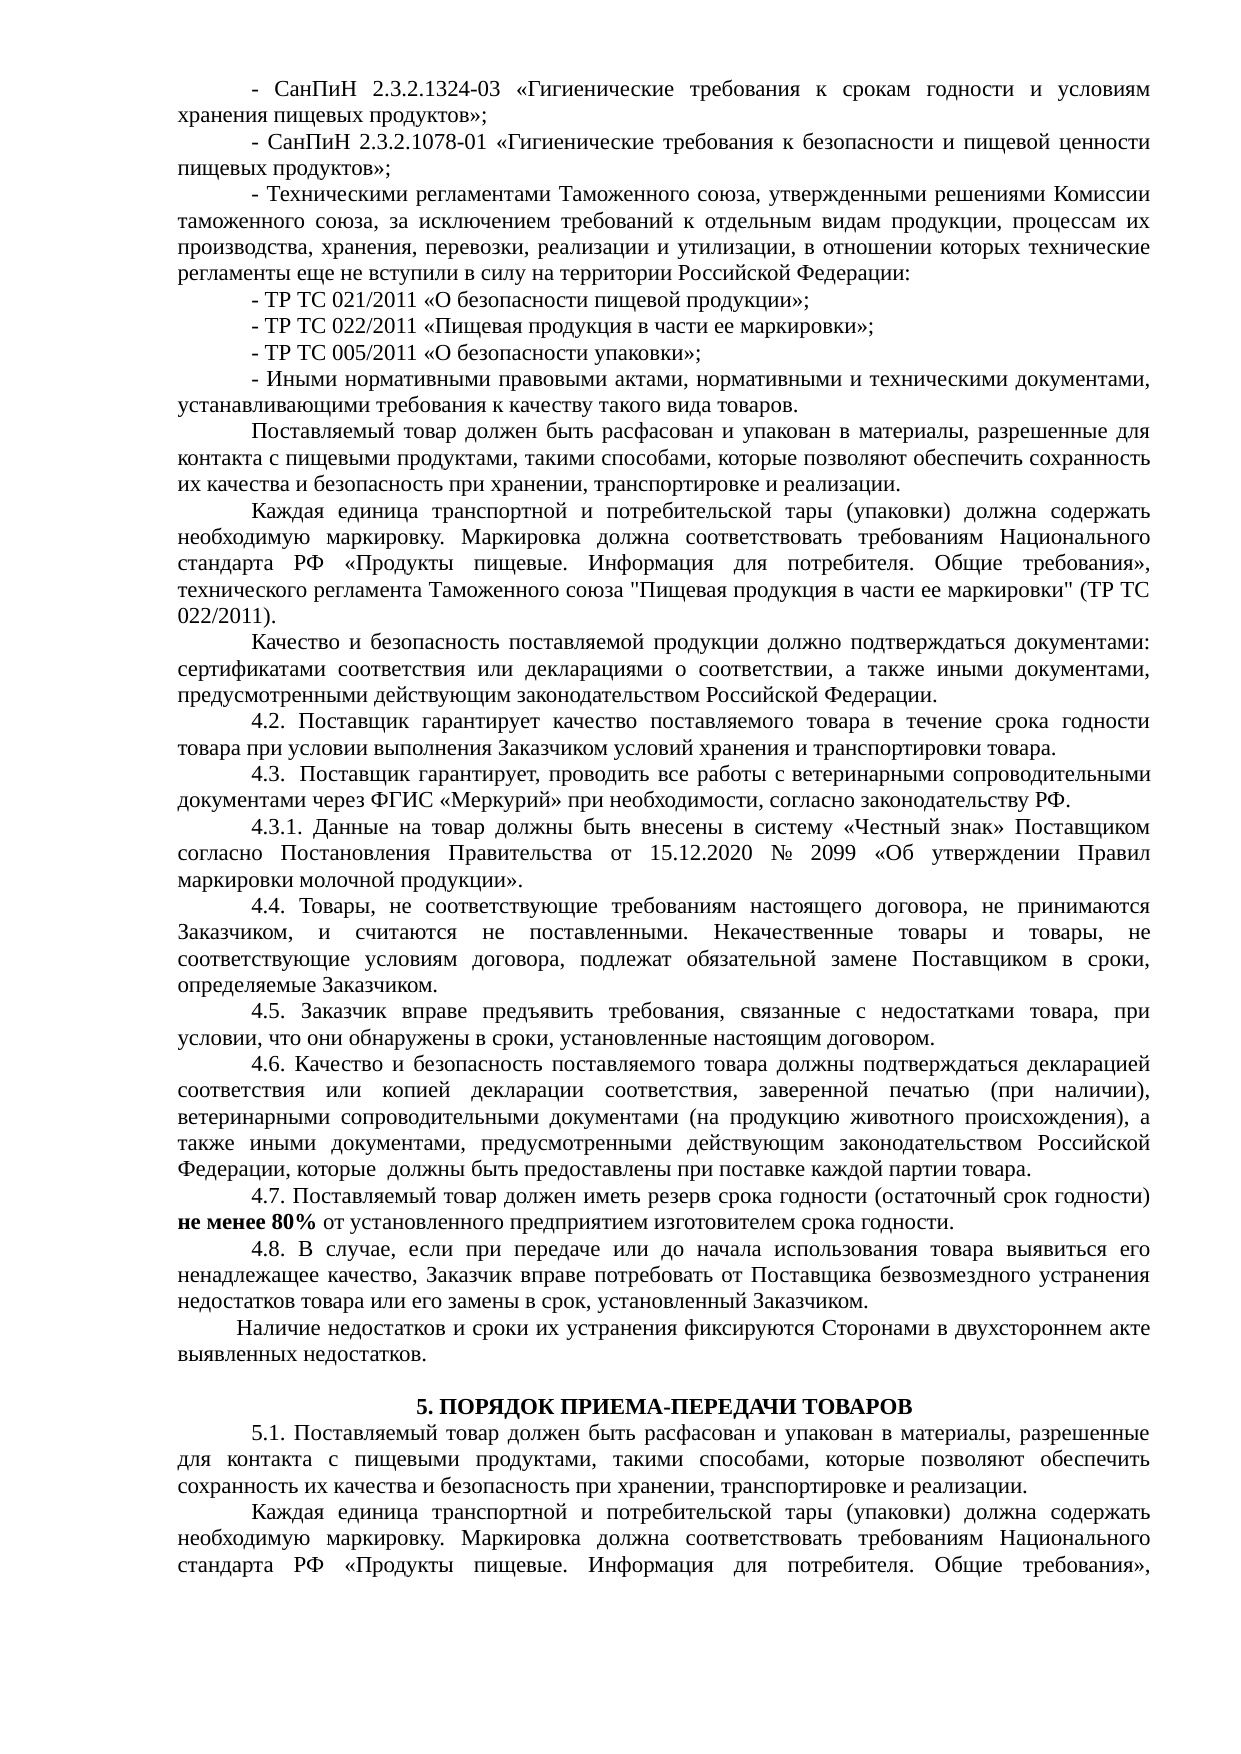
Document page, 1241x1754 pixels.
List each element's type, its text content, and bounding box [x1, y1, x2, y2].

text 4.2. Поставщик гарантирует качество поставляемого товара в течение срока годности товара при условии выполнения Заказчиком условий хранения и транспортировки товара. [177, 707, 1152, 760]
text - ТР ТС 005/2011 «О безопасности упаковки»; [177, 338, 1152, 365]
text 4.4. Товары, не соответствующие требованиям настоящего договора, не принимаются Заказчиком, и считаются не поставленными. Некачественные товары и товары, не соответствующие условиям договора, подлежат обязательной замене Поставщиком в сроки, определяемые Заказчиком. [177, 892, 1152, 997]
text 4.8. В случае, если при передаче или до начала использования товара выявиться его ненадлежащее качество, Заказчик вправе потребовать от Поставщика безвозмездного устранения недостатков товара или его замены в срок, установленный Заказчиком. [177, 1234, 1152, 1314]
text 4.5. Заказчик вправе предъявить требования, связанные с недостатками товара, при условии, что они обнаружены в сроки, установленные настоящим договором. [177, 997, 1152, 1050]
text 4.7. Поставляемый товар должен иметь резерв срока годности (остаточный срок годности) не менее 80% от установленного предприятием изготовителем срока годности. [177, 1182, 1152, 1234]
text Поставляемый товар должен быть расфасован и упакован в материалы, разрешенные для контакта с пищевыми продуктами, такими способами, которые позволяют обеспечить сохранность их качества и безопасность при хранении, транспортировке и реализации. [177, 418, 1152, 497]
text Качество и безопасность поставляемой продукции должно подтверждаться документами: сертификатами соответствия или декларациями о соответствии, а также иными документами, предусмотренными действующим законодательством Российской Федерации. [177, 628, 1152, 707]
text Каждая единица транспортной и потребительской тары (упаковки) должна содержать необходимую маркировку. Маркировка должна соответствовать требованиям Национального стандарта РФ «Продукты пищевые. Информация для потребителя. Общие требования», [177, 1498, 1152, 1577]
text Каждая единица транспортной и потребительской тары (упаковки) должна содержать необходимую маркировку. Маркировка должна соответствовать требованиям Национального стандарта РФ «Продукты пищевые. Информация для потребителя. Общие требования», технического регламента Таможенного союза "Пищевая продукция в части ее маркировки" (ТР ТС 022/2011). [177, 497, 1152, 628]
text Наличие недостатков и сроки их устранения фиксируются Сторонами в двухстороннем акте выявленных недостатков. [177, 1314, 1152, 1366]
text - Иными нормативными правовыми актами, нормативными и техническими документами, устанавливающими требования к качеству такого вида товаров. [177, 365, 1152, 418]
text - СанПиН 2.3.2.1078-01 «Гигиенические требования к безопасности и пищевой ценности пищевых продуктов»; [177, 128, 1152, 180]
text 4.3.1. Данные на товар должны быть внесены в систему «Честный знак» Поставщиком согласно Постановления Правительства от 15.12.2020 № 2099 «Об утверждении Правил маркировки молочной продукции». [177, 813, 1152, 892]
text 5. ПОРЯДОК ПРИЕМА-ПЕРЕДАЧИ ТОВАРОВ [177, 1393, 1152, 1419]
text 4.3. Поставщик гарантирует, проводить все работы с ветеринарными сопроводительными документами через ФГИС «Меркурий» при необходимости, согласно законодательству РФ. [177, 760, 1152, 813]
text 5.1. Поставляемый товар должен быть расфасован и упакован в материалы, разрешенные для контакта с пищевыми продуктами, такими способами, которые позволяют обеспечить сохранность их качества и безопасность при хранении, транспортировке и реализации. [177, 1419, 1152, 1498]
text - Техническими регламентами Таможенного союза, утвержденными решениями Комиссии таможенного союза, за исключением требований к отдельным видам продукции, процессам их производства, хранения, перевозки, реализации и утилизации, в отношении которых технические регламенты еще не вступили в силу на территории Российской Федерации: [177, 180, 1152, 286]
text 4.6. Качество и безопасность поставляемого товара должны подтверждаться декларацией соответствия или копией декларации соответствия, заверенной печатью (при наличии), ветеринарными сопроводительными документами (на продукцию животного происхождения), а также иными документами, предусмотренными действующим законодательством Российской Федерации, которые должны быть предоставлены при поставке каждой партии товара. [177, 1050, 1152, 1182]
text - СанПиН 2.3.2.1324-03 «Гигиенические требования к срокам годности и условиям хранения пищевых продуктов»; [177, 75, 1152, 128]
text - ТР ТС 021/2011 «О безопасности пищевой продукции»; [177, 286, 1152, 312]
text - ТР ТС 022/2011 «Пищевая продукция в части ее маркировки»; [177, 312, 1152, 338]
